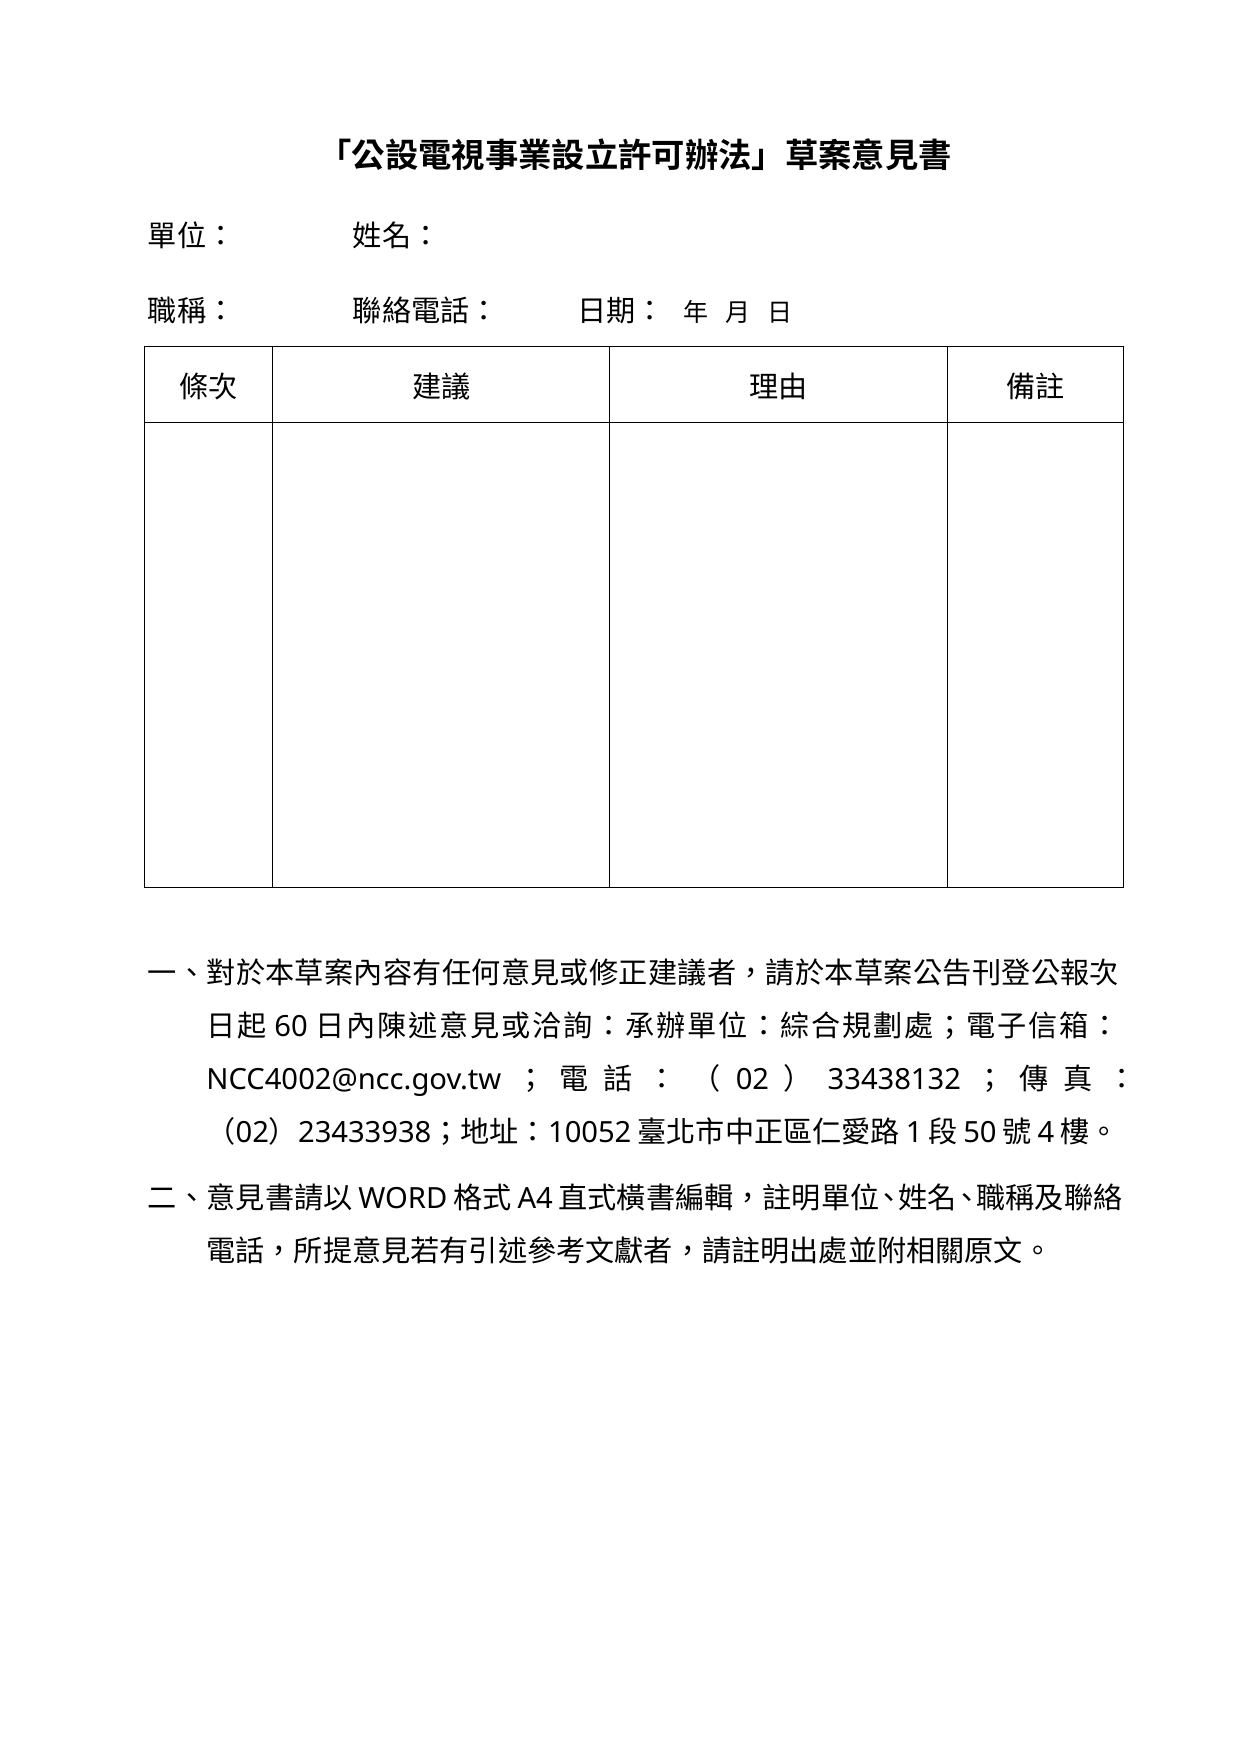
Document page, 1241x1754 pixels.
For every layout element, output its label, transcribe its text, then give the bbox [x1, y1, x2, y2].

table_cell [610, 423, 947, 887]
table_cell [948, 423, 1123, 887]
table_cell [273, 423, 609, 887]
table_header 建議 [273, 347, 609, 422]
text 「公設電視事業設立許可辦法」草案意見書 [148, 127, 1122, 177]
list 對於本草案內容有任何意見或修正建議者，請於本草案公告刊登公報次日起60日內陳述意見或洽詢：承辦單位：綜合規劃處；電子信箱：NCC4002@ncc.gov.tw；電話：（02）33438132；傳真：（02）23433938；地址：10052臺北市中正區仁愛路1段50號4樓。 [148, 950, 1122, 1151]
list 意見書請以WORD格式A4直式橫書編輯，註明單位、姓名、職稱及聯絡電話，所提意見若有引述參考文獻者，請註明出處並附相關原文。 [148, 1174, 1122, 1269]
table_header 備註 [948, 347, 1123, 422]
table_cell [145, 423, 272, 887]
table_header 條次 [145, 347, 272, 422]
table_header 理由 [610, 347, 947, 422]
text 職稱： 聯絡電話： 日期： 年 月 日 [148, 271, 1122, 346]
text 單位： 姓名： [148, 196, 1122, 271]
